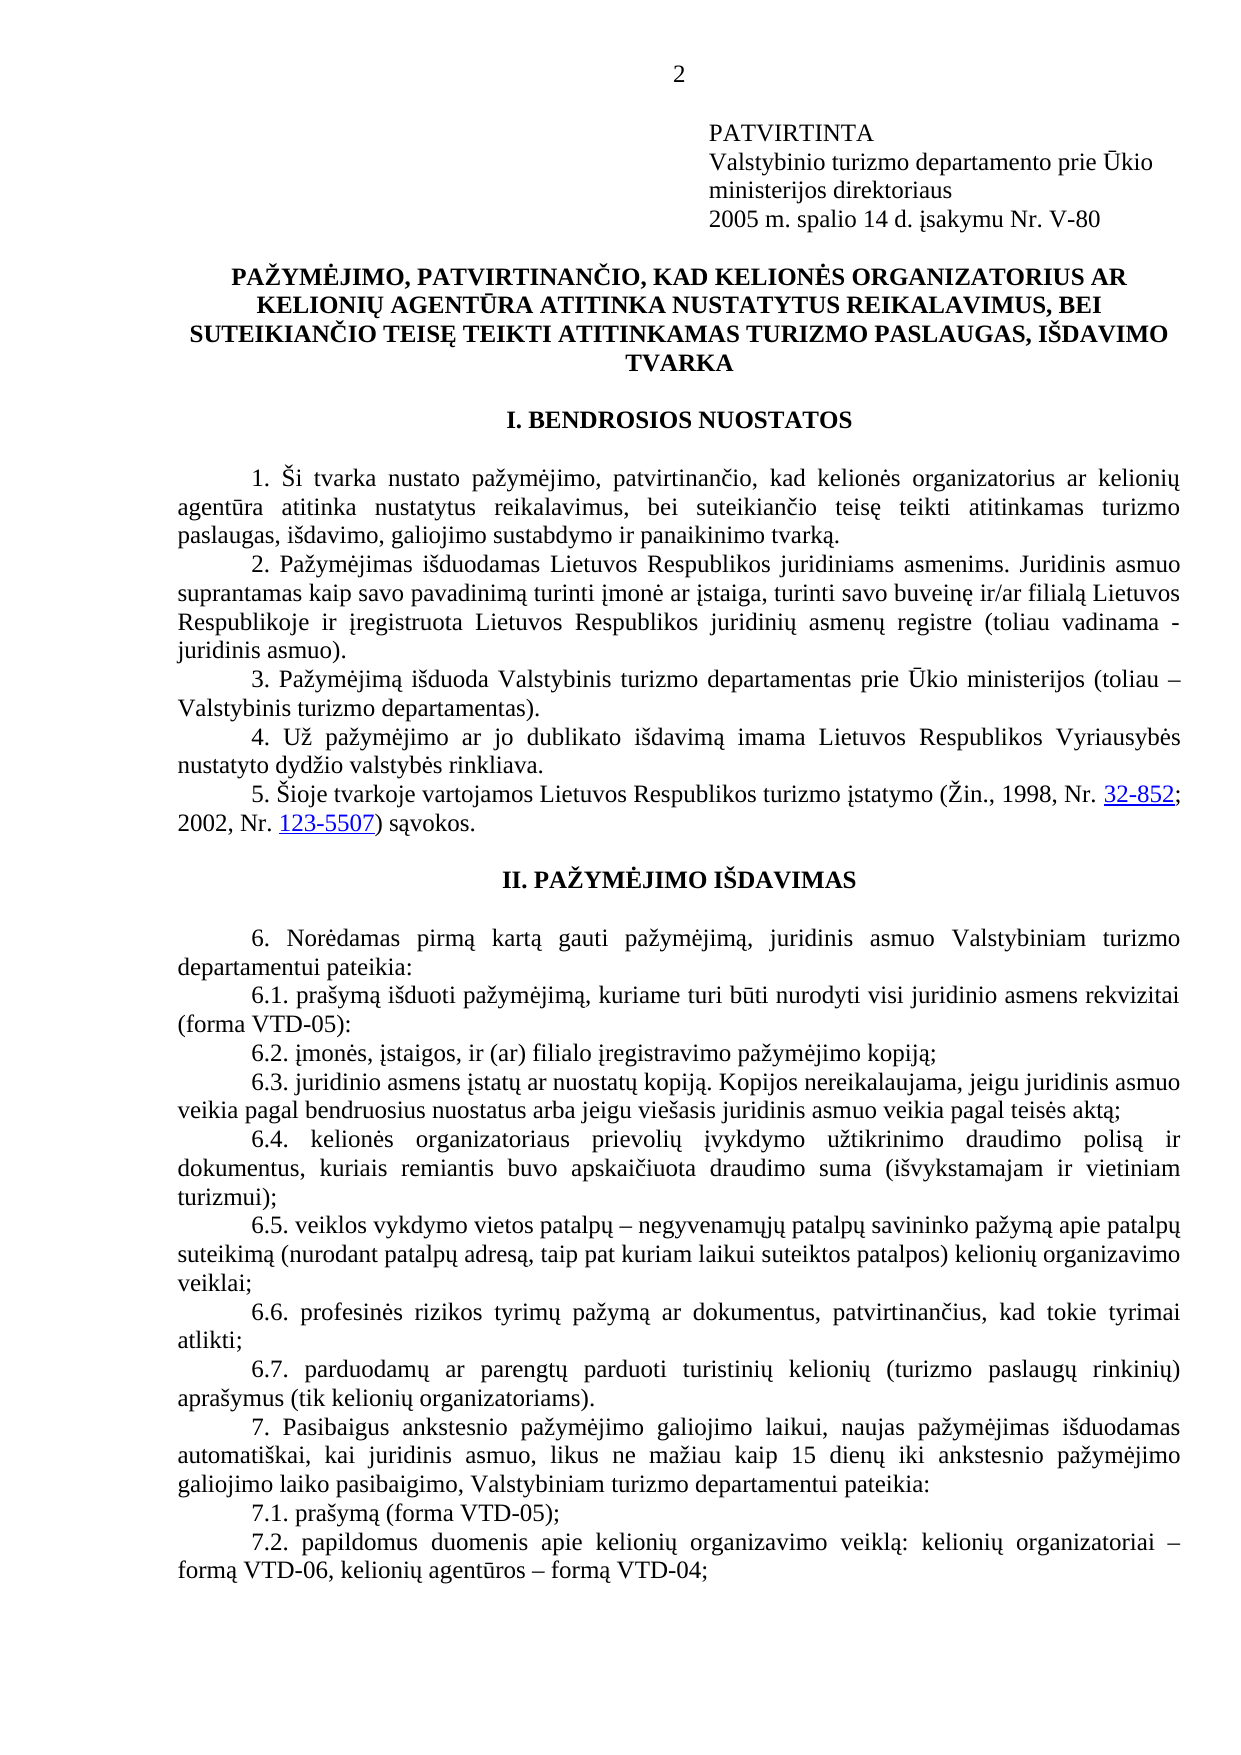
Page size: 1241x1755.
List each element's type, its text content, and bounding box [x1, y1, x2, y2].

text 4. Už pažymėjimo ar jo dublikato išdavimą imama Lietuvos Respublikos Vyriausybės nustatyto dydžio valstybės rinkliava. [177, 722, 1181, 779]
text 6.7. parduodamų ar parengtų parduoti turistinių kelionių (turizmo paslaugų rinkinių) aprašymus (tik kelionių organizatoriams). [177, 1354, 1181, 1412]
text 6.5. veiklos vykdymo vietos patalpų – negyvenamųjų patalpų savininko pažymą apie patalpų suteikimą (nurodant patalpų adresą, taip pat kuriam laikui suteiktos patalpos) kelionių organizavimo veiklai; [177, 1211, 1181, 1297]
text 7.1. prašymą (forma VTD-05); [177, 1498, 1181, 1527]
text Valstybinio turizmo departamento prie Ūkio [177, 147, 1181, 176]
text 6.1. prašymą išduoti pažymėjimą, kuriame turi būti nurodyti visi juridinio asmens rekvizitai (forma VTD-05): [177, 981, 1181, 1038]
text I. BENDROSIOS NUOSTATOS [177, 406, 1181, 434]
text 2. Pažymėjimas išduodamas Lietuvos Respublikos juridiniams asmenims. Juridinis asmuo suprantamas kaip savo pavadinimą turinti įmonė ar įstaiga, turinti savo buveinę ir/ar filialą Lietuvos Respublikoje ir įregistruota Lietuvos Respublikos juridinių asmenų registre (toliau vadinama -juridinis asmuo). [177, 549, 1181, 664]
text 6.3. juridinio asmens įstatų ar nuostatų kopiją. Kopijos nereikalaujama, jeigu juridinis asmuo veikia pagal bendruosius nuostatus arba jeigu viešasis juridinis asmuo veikia pagal teisės aktą; [177, 1067, 1181, 1124]
text 7. Pasibaigus ankstesnio pažymėjimo galiojimo laikui, naujas pažymėjimas išduodamas automatiškai, kai juridinis asmuo, likus ne mažiau kaip 15 dienų iki ankstesnio pažymėjimo galiojimo laiko pasibaigimo, Valstybiniam turizmo departamentui pateikia: [177, 1412, 1181, 1498]
text 2005 m. spalio 14 d. įsakymu Nr. V-80 [177, 204, 1181, 233]
text 5. Šioje tvarkoje vartojamos Lietuvos Respublikos turizmo įstatymo (Žin., 1998, Nr. 32-852; 2002, Nr. 123-5507) sąvokos. [177, 779, 1181, 837]
text 3. Pažymėjimą išduoda Valstybinis turizmo departamentas prie Ūkio ministerijos (toliau – Valstybinis turizmo departamentas). [177, 664, 1181, 722]
text 6. Norėdamas pirmą kartą gauti pažymėjimą, juridinis asmuo Valstybiniam turizmo departamentui pateikia: [177, 923, 1181, 981]
text II. PAŽYMĖJIMO IŠDAVIMAS [177, 866, 1181, 894]
text PATVIRTINTA [709, 118, 1181, 147]
text 6.2. įmonės, įstaigos, ir (ar) filialo įregistravimo pažymėjimo kopiją; [177, 1038, 1181, 1067]
text 1. Ši tvarka nustato pažymėjimo, patvirtinančio, kad kelionės organizatorius ar kelionių agentūra atitinka nustatytus reikalavimus, bei suteikiančio teisę teikti atitinkamas turizmo paslaugas, išdavimo, galiojimo sustabdymo ir panaikinimo tvarką. [177, 463, 1181, 549]
text ministerijos direktoriaus [177, 176, 1181, 204]
text 6.6. profesinės rizikos tyrimų pažymą ar dokumentus, patvirtinančius, kad tokie tyrimai atlikti; [177, 1297, 1181, 1354]
text 6.4. kelionės organizatoriaus prievolių įvykdymo užtikrinimo draudimo polisą ir dokumentus, kuriais remiantis buvo apskaičiuota draudimo suma (išvykstamajam ir vietiniam turizmui); [177, 1124, 1181, 1211]
text PAŽYMĖJIMO, PATVIRTINANČIO, KAD KELIONĖS ORGANIZATORIUS AR KELIONIŲ AGENTŪRA ATITINKA NUSTATYTUS REIKALAVIMUS, BEI SUTEIKIANČIO TEISĘ TEIKTI ATITINKAMAS TURIZMO PASLAUGAS, IŠDAVIMO TVARKA [177, 262, 1181, 377]
text 7.2. papildomus duomenis apie kelionių organizavimo veiklą: kelionių organizatoriai – formą VTD-06, kelionių agentūros – formą VTD-04; [177, 1527, 1181, 1584]
